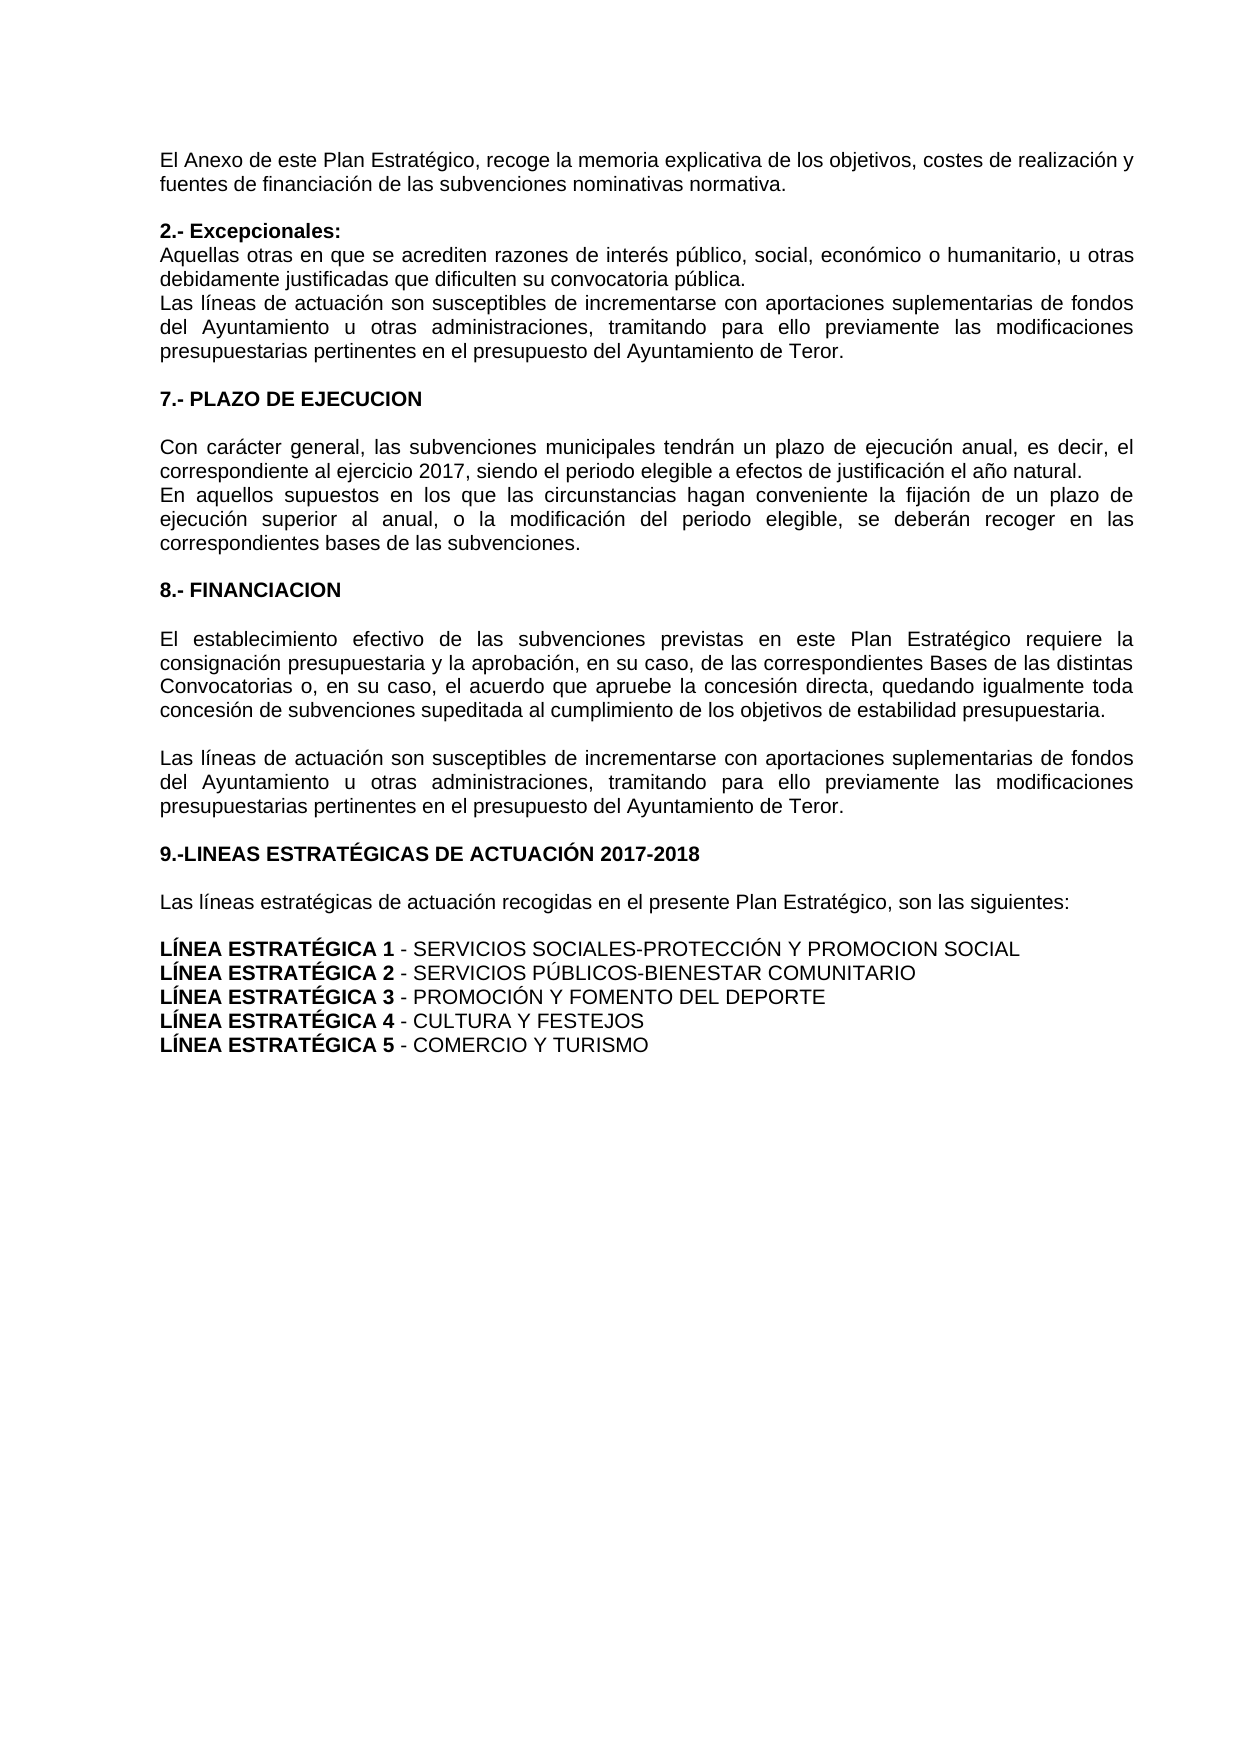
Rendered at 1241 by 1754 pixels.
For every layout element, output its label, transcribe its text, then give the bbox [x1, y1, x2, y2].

text LÍNEA ESTRATÉGICA 3 - PROMOCIÓN Y FOMENTO DEL DEPORTE [159, 985, 1146, 1009]
text Aquellas otras en que se acrediten razones de interés público, social, económico o humanitario, u otras debidamente justificadas que dificulten su convocatoria pública. [159, 243, 1136, 291]
text El Anexo de este Plan Estratégico, recoge la memoria explicativa de los objetivos, costes de realización y fuentes de financiación de las subvenciones nominativas normativa. [159, 147, 1136, 195]
text Las líneas estratégicas de actuación recogidas en el presente Plan Estratégico, son las siguientes: [159, 889, 1146, 913]
text LÍNEA ESTRATÉGICA 4 - CULTURA Y FESTEJOS [159, 1009, 1146, 1033]
subtitle 9.-LINEAS ESTRATÉGICAS DE ACTUACIÓN 2017-2018 [159, 842, 1146, 866]
text Las líneas de actuación son susceptibles de incrementarse con aportaciones suplementarias de fondos del Ayuntamiento u otras administraciones, tramitando para ello previamente las modificaciones presupuestarias pertinentes en el presupuesto del Ayuntamiento de Teror. [159, 291, 1135, 363]
text Las líneas de actuación son susceptibles de incrementarse con aportaciones suplementarias de fondos del Ayuntamiento u otras administraciones, tramitando para ello previamente las modificaciones presupuestarias pertinentes en el presupuesto del Ayuntamiento de Teror. [159, 746, 1135, 818]
text LÍNEA ESTRATÉGICA 5 - COMERCIO Y TURISMO [159, 1033, 1146, 1057]
subtitle 7.- PLAZO DE EJECUCION [159, 387, 1146, 411]
text LÍNEA ESTRATÉGICA 2 - SERVICIOS PÚBLICOS-BIENESTAR COMUNITARIO [159, 961, 1146, 985]
text LÍNEA ESTRATÉGICA 1 - SERVICIOS SOCIALES-PROTECCIÓN Y PROMOCION SOCIAL [159, 937, 1146, 961]
subtitle 2.- Excepcionales: [159, 219, 1146, 243]
text El establecimiento efectivo de las subvenciones previstas en este Plan Estratégico requiere la consignación presupuestaria y la aprobación, en su caso, de las correspondientes Bases de las distintas Convocatorias o, en su caso, el acuerdo que apruebe la concesión directa, quedando igualmente toda concesión de subvenciones supeditada al cumplimiento de los objetivos de estabilidad presupuestaria. [159, 626, 1135, 722]
subtitle 8.- FINANCIACION [159, 578, 1146, 602]
text Con carácter general, las subvenciones municipales tendrán un plazo de ejecución anual, es decir, el correspondiente al ejercicio 2017, siendo el periodo elegible a efectos de justificación el año natural. [159, 435, 1135, 483]
text En aquellos supuestos en los que las circunstancias hagan conveniente la fijación de un plazo de ejecución superior al anual, o la modificación del periodo elegible, se deberán recoger en las correspondientes bases de las subvenciones. [159, 483, 1135, 554]
